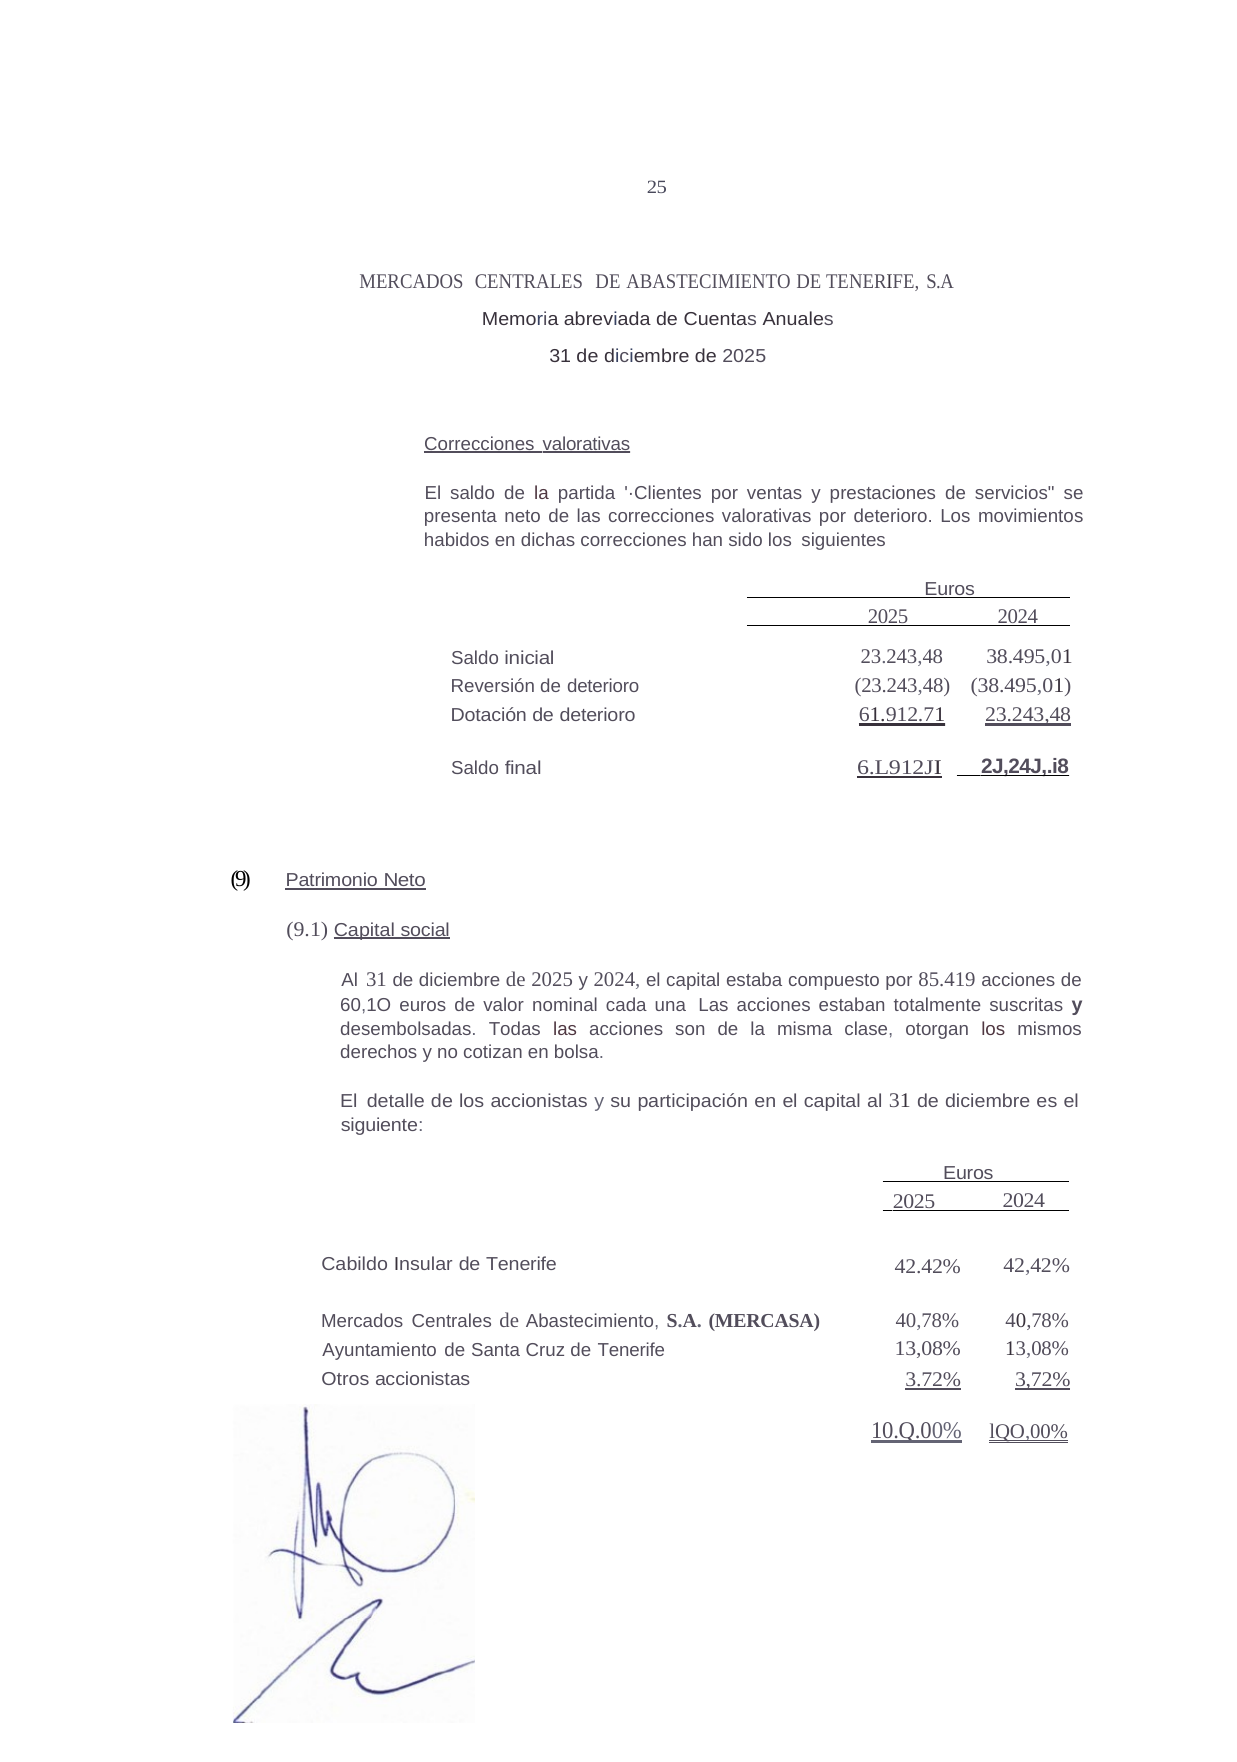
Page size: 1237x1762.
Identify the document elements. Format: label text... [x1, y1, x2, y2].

table_cell 40,78% [854, 1294, 976, 1335]
table_cell lQO,00% [976, 1405, 1076, 1446]
table_cell Reversión de deterioro [445, 671, 748, 700]
table_cell [475, 1405, 854, 1446]
text El detalle de los accionistas y su participación en el capital al 31 de diciembre es el siguiente: [340, 1088, 1079, 1135]
table_cell (38.495,01) [955, 671, 1077, 700]
table_cell 13,08% [854, 1335, 976, 1364]
table_header 38.495,01 [955, 645, 1077, 671]
table_header 42,42% [976, 1253, 1076, 1293]
text Euros [883, 1162, 1089, 1183]
table_cell 10.Q.00% [854, 1405, 976, 1446]
table_cell 3.72% [854, 1364, 976, 1405]
text El saldo de la partida '·Clientes por ventas y prestaciones de servicios" se presenta neto de las correcciones valorativas por deterioro. Los movimientos habidos en dichas correcciones han sido los siguientes [424, 482, 1083, 551]
table_header 23.243,48 [748, 645, 955, 671]
text Euros [747, 578, 1089, 599]
text Al 31 de diciembre de 2025 y 2024, el capital estaba compuesto por 85.419 acciones de 60,1O euros de valor nominal cada una Las acciones estaban totalmente suscritas y desembolsadas. Todas las acciones son de la misma clase, otorgan los mismos derechos y no cotizan en bolsa. [340, 967, 1082, 1063]
text (9.1) Capital social [286, 916, 1089, 941]
table_header 42.42% [854, 1253, 976, 1293]
text 2025 2024 [883, 1188, 1089, 1213]
table_header Cabildo Insular de Tenerife [316, 1253, 854, 1293]
table_cell Otros accionistas [316, 1364, 854, 1405]
table_cell 3,72% [976, 1364, 1076, 1405]
text Memoria abreviada de Cuentas Anuales 31 de diciembre de 2025 [478, 308, 837, 367]
table_cell (23.243,48) [748, 671, 955, 700]
list Patrimonio Neto [230, 866, 1089, 892]
table_cell 13,08% [976, 1335, 1076, 1364]
table_cell Ayuntamiento de Santa Cruz de Tenerife [316, 1335, 854, 1364]
table_cell Saldo final [445, 741, 748, 781]
table_cell Dotación de deterioro [445, 700, 748, 741]
table_cell Mercados Centrales de Abastecimiento, S.A. (MERCASA) [316, 1294, 854, 1335]
text 2025 2024 [747, 604, 1089, 628]
table_cell 61.912.71 [748, 700, 955, 741]
table_cell 6.L912JI [748, 741, 955, 781]
table_header Saldo inicial [445, 645, 748, 671]
text MERCADOS CENTRALES DE ABASTECIMIENTO DE TENERIFE, S.A [224, 269, 1089, 293]
text Correcciones valorativas [424, 433, 1089, 454]
table_cell 2J,24J,.i8 [955, 741, 1077, 781]
table_cell 23.243,48 [955, 700, 1077, 741]
table_cell 40,78% [976, 1294, 1076, 1335]
